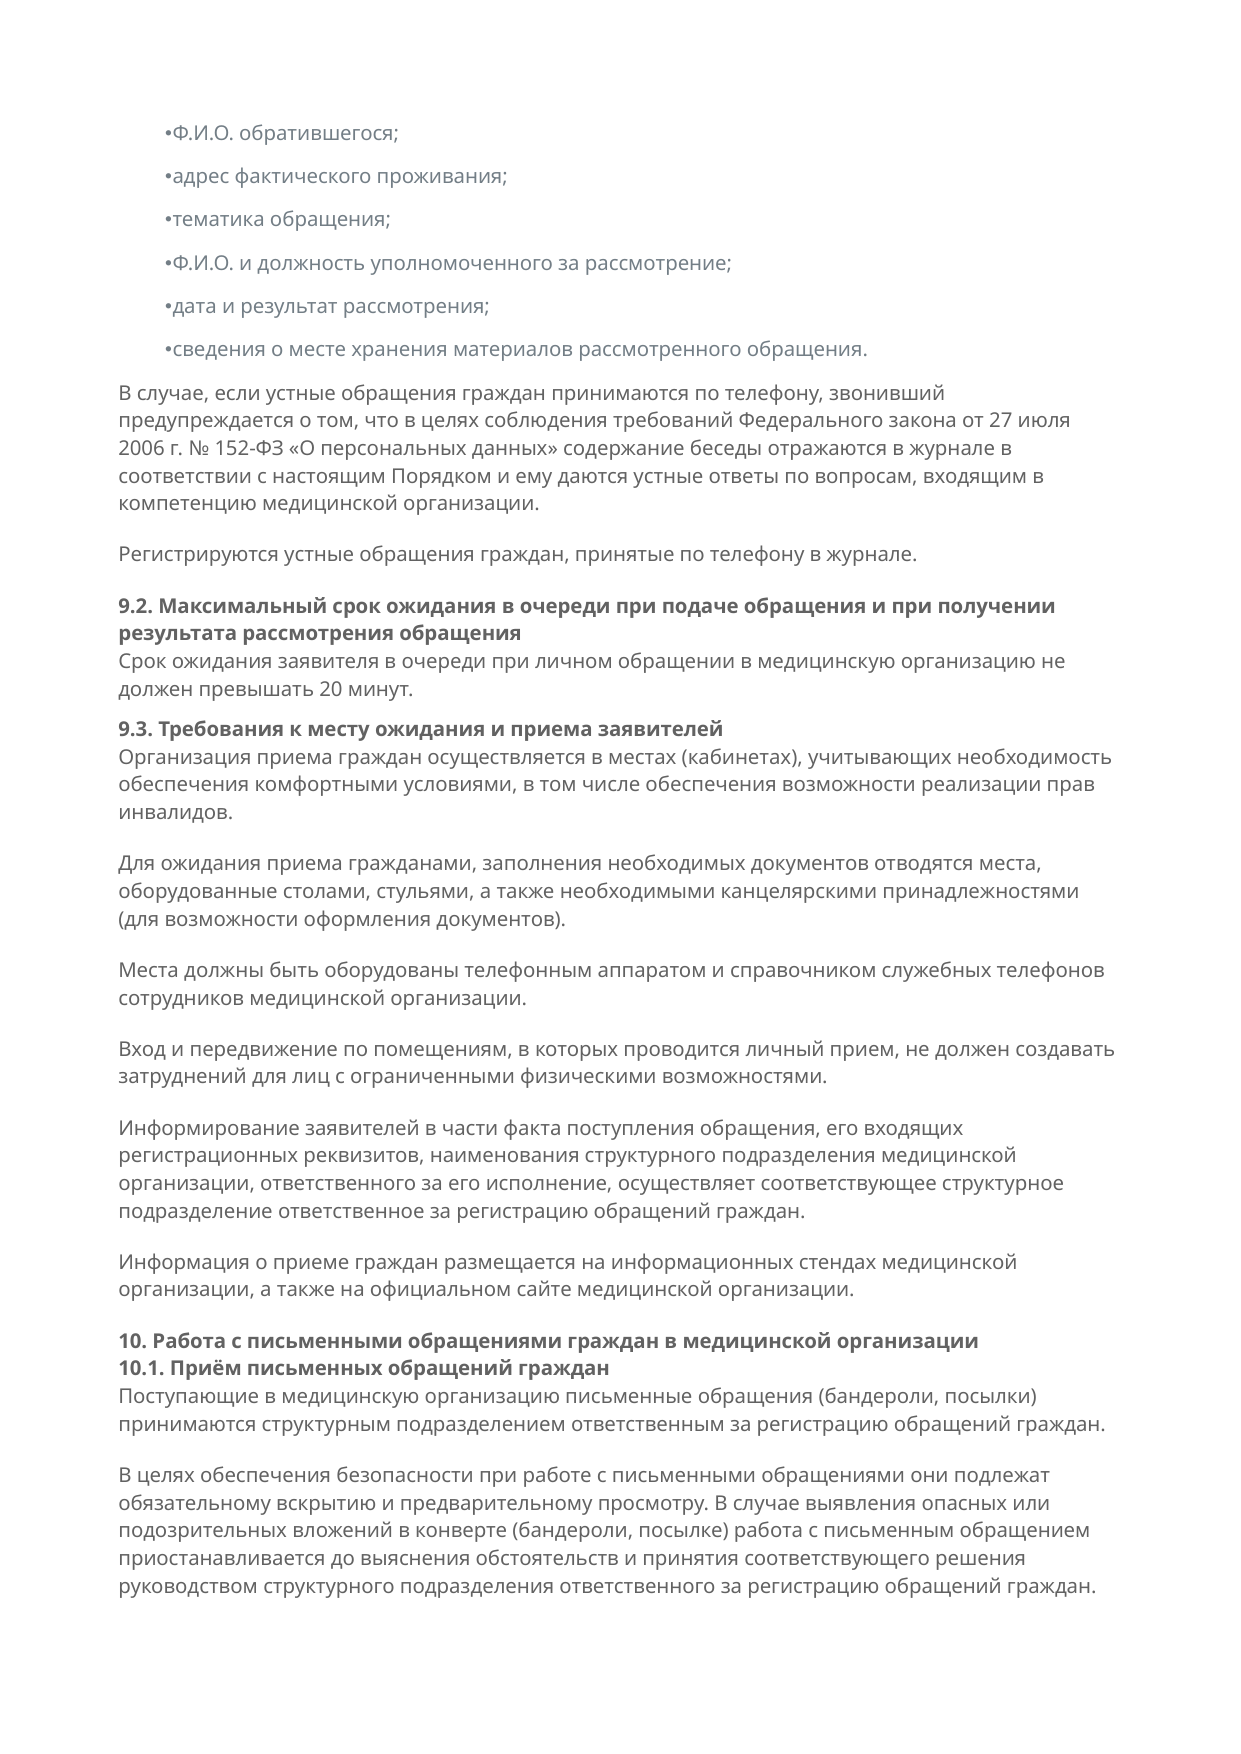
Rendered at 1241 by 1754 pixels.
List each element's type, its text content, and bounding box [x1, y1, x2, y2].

text Регистрируются устные обращения граждан, принятые по телефону в журнале. [118, 540, 1122, 568]
text 10.1. Приём письменных обращений граждан [118, 1354, 1122, 1382]
list дата и результат рассмотрения; [118, 291, 1122, 319]
list Ф.И.О. и должность уполномоченного за рассмотрение; [118, 248, 1122, 276]
text Места должны быть оборудованы телефонным аппаратом и справочником служебных телефонов сотрудников медицинской организации. [118, 955, 1122, 1011]
text В целях обеспечения безопасности при работе с письменными обращениями они подлежат обязательному вскрытию и предварительному просмотру. В случае выявления опасных или подозрительных вложений в конверте (бандероли, посылке) работа с письменным обращением приостанавливается до выяснения обстоятельств и принятия соответствующего решения руководством структурного подразделения ответственного за регистрацию обращений граждан. [118, 1461, 1122, 1599]
text Срок ожидания заявителя в очереди при личном обращении в медицинскую организацию не должен превышать 20 минут. [118, 647, 1122, 702]
list тематика обращения; [118, 205, 1122, 232]
text Вход и передвижение по помещениям, в которых проводится личный прием, не должен создавать затруднений для лиц с ограниченными физическими возможностями. [118, 1034, 1122, 1090]
text Поступающие в медицинскую организацию письменные обращения (бандероли, посылки) принимаются структурным подразделением ответственным за регистрацию обращений граждан. [118, 1382, 1122, 1437]
text Информация о приеме граждан размещается на информационных стендах медицинской организации, а также на официальном сайте медицинской организации. [118, 1247, 1122, 1303]
text 9.3. Требования к месту ожидания и приема заявителей [118, 714, 1122, 742]
list Ф.И.О. обратившегося; [118, 118, 1122, 146]
text В случае, если устные обращения граждан принимаются по телефону, звонивший предупреждается о том, что в целях соблюдения требований Федерального закона от 27 июля 2006 г. № 152-ФЗ «О персональных данных» содержание беседы отражаются в журнале в соответствии с настоящим Порядком и ему даются устные ответы по вопросам, входящим в компетенцию медицинской организации. [118, 378, 1122, 517]
list адрес фактического проживания; [118, 161, 1122, 189]
text Организация приема граждан осуществляется в местах (кабинетах), учитывающих необходимость обеспечения комфортными условиями, в том числе обеспечения возможности реализации прав инвалидов. [118, 742, 1122, 825]
list сведения о месте хранения материалов рассмотренного обращения. [118, 335, 1122, 362]
text 9.2. Максимальный срок ожидания в очереди при подаче обращения и при получении результата рассмотрения обращения [118, 591, 1122, 647]
text Для ожидания приема гражданами, заполнения необходимых документов отводятся места, оборудованные столами, стульями, а также необходимыми канцелярскими принадлежностями (для возможности оформления документов). [118, 849, 1122, 932]
text 10. Работа с письменными обращениями граждан в медицинской организации [118, 1326, 1122, 1354]
text Информирование заявителей в части факта поступления обращения, его входящих регистрационных реквизитов, наименования структурного подразделения медицинской организации, ответственного за его исполнение, осуществляет соответствующее структурное подразделение ответственное за регистрацию обращений граждан. [118, 1113, 1122, 1224]
